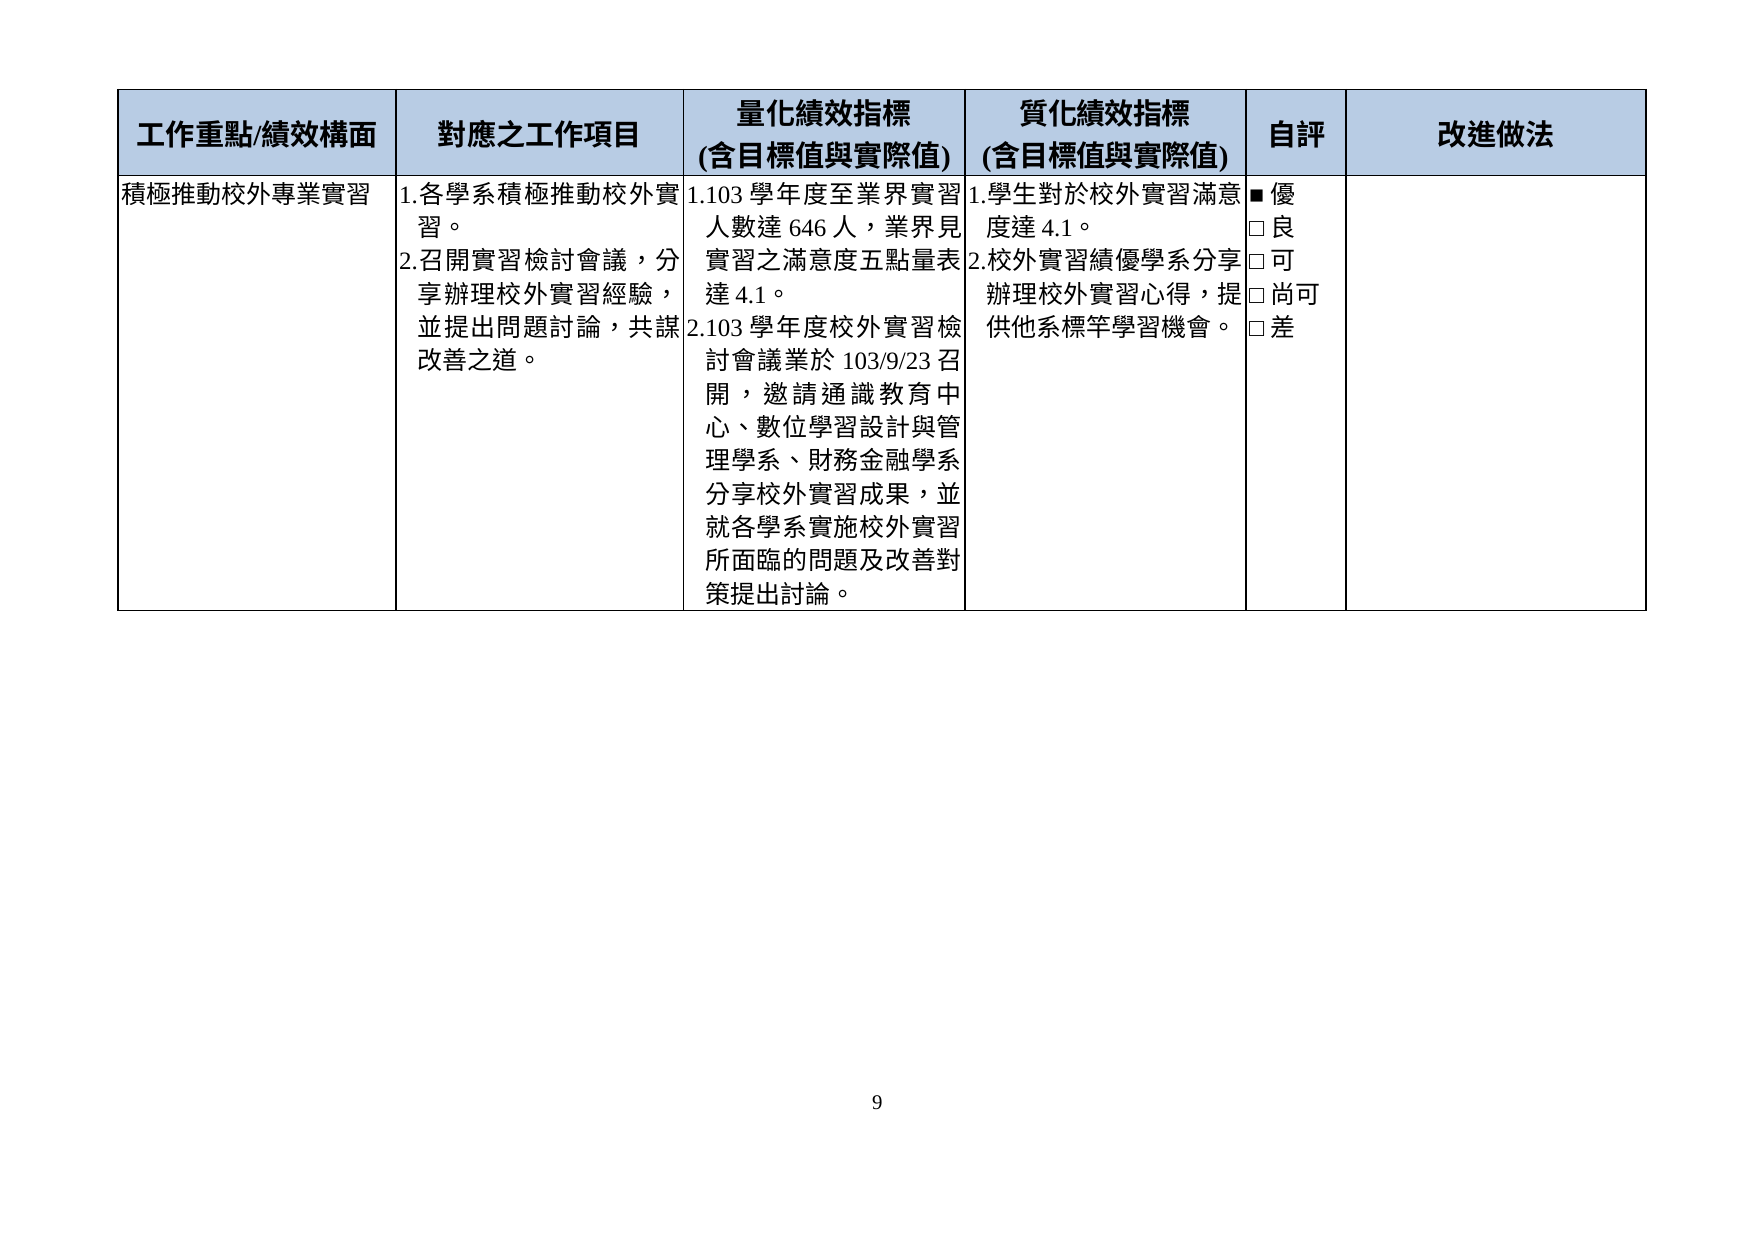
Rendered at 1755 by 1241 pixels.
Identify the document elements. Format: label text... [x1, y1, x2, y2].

table_cell ■ 優 □ 良 □ 可 □ 尚可 □ 差 [1247, 176, 1345, 610]
table_header 改進做法 [1347, 90, 1645, 175]
table_cell 1.學生對於校外實習滿意度達4.1。 2.校外實習績優學系分享辦理校外實習心得，提供他系標竿學習機會。 [966, 176, 1245, 610]
table_header 對應之工作項目 [397, 90, 683, 175]
table_cell [1347, 176, 1645, 610]
table_cell 1.103學年度至業界實習人數達646人，業界見實習之滿意度五點量表達4.1。 2.103學年度校外實習檢討會議業於103/9/23召開，邀請通識教育中心、數位學習設計與管理學系、財務金融學系分享校外實習成果，並就各學系實施校外實習所面臨的問題及改善對策提出討論。 [684, 176, 964, 610]
table_header 自評 [1247, 90, 1345, 175]
table_header 質化績效指標 (含目標值與實際值) [966, 90, 1245, 175]
table_header 工作重點/績效構面 [119, 90, 395, 175]
table_header 量化績效指標 (含目標值與實際值) [684, 90, 964, 175]
table_cell 積極推動校外專業實習 [119, 176, 395, 610]
table_cell 1.各學系積極推動校外實習。 2.召開實習檢討會議，分享辦理校外實習經驗，並提出問題討論，共謀改善之道。 [397, 176, 683, 610]
